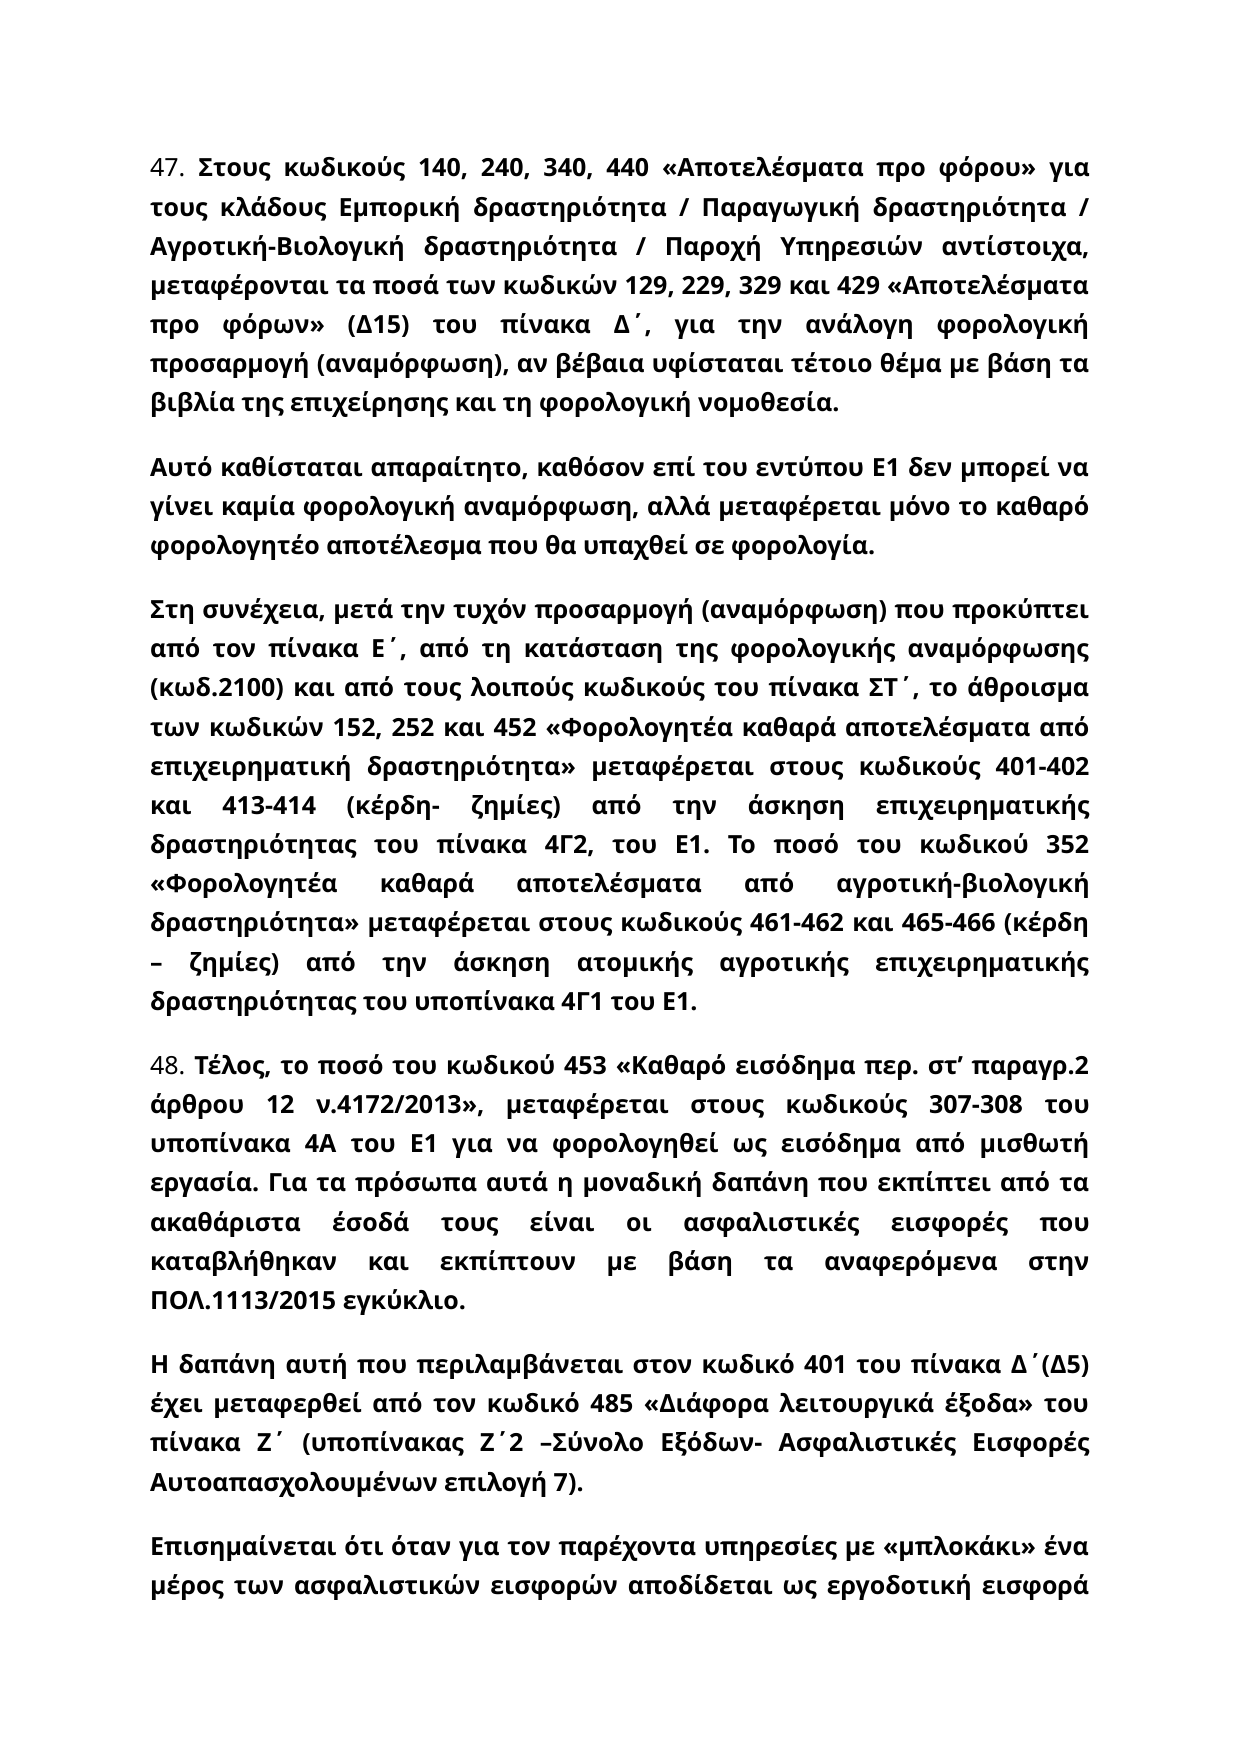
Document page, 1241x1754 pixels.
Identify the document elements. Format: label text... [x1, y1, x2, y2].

text 48. Τέλος, το ποσό του κωδικού 453 «Καθαρό εισόδημα περ. στ’ παραγρ.2 άρθρου 12 ν.4172/2013», μεταφέρεται στους κωδικούς 307-308 του υποπίνακα 4Α του Ε1 για να φορολογηθεί ως εισόδημα από μισθωτή εργασία. Για τα πρόσωπα αυτά η μοναδική δαπάνη που εκπίπτει από τα ακαθάριστα έσοδά τους είναι οι ασφαλιστικές εισφορές που καταβλήθηκαν και εκπίπτουν με βάση τα αναφερόμενα στην ΠΟΛ.1113/2015 εγκύκλιο. [150, 1047, 1090, 1317]
text Η δαπάνη αυτή που περιλαμβάνεται στον κωδικό 401 του πίνακα Δ΄(Δ5) έχει μεταφερθεί από τον κωδικό 485 «Διάφορα λειτουργικά έξοδα» του πίνακα Ζ΄ (υποπίνακας Ζ΄2 –Σύνολο Εξόδων- Ασφαλιστικές Εισφορές Αυτοαπασχολουμένων επιλογή 7). [150, 1347, 1090, 1498]
text Επισημαίνεται ότι όταν για τον παρέχοντα υπηρεσίες με «μπλοκάκι» ένα μέρος των ασφαλιστικών εισφορών αποδίδεται ως εργοδοτική εισφορά [150, 1528, 1090, 1602]
text Αυτό καθίσταται απαραίτητο, καθόσον επί του εντύπου Ε1 δεν μπορεί να γίνει καμία φορολογική αναμόρφωση, αλλά μεταφέρεται μόνο το καθαρό φορολογητέο αποτέλεσμα που θα υπαχθεί σε φορολογία. [150, 449, 1090, 562]
text 47. Στους κωδικούς 140, 240, 340, 440 «Αποτελέσματα προ φόρου» για τους κλάδους Εμπορική δραστηριότητα / Παραγωγική δραστηριότητα / Αγροτική-Βιολογική δραστηριότητα / Παροχή Υπηρεσιών αντίστοιχα, μεταφέρονται τα ποσά των κωδικών 129, 229, 329 και 429 «Αποτελέσματα προ φόρων» (Δ15) του πίνακα Δ΄, για την ανάλογη φορολογική προσαρμογή (αναμόρφωση), αν βέβαια υφίσταται τέτοιο θέμα με βάση τα βιβλία της επιχείρησης και τη φορολογική νομοθεσία. [150, 150, 1090, 419]
text Στη συνέχεια, μετά την τυχόν προσαρμογή (αναμόρφωση) που προκύπτει από τον πίνακα Ε΄, από τη κατάσταση της φορολογικής αναμόρφωσης (κωδ.2100) και από τους λοιπούς κωδικούς του πίνακα ΣΤ΄, το άθροισμα των κωδικών 152, 252 και 452 «Φορολογητέα καθαρά αποτελέσματα από επιχειρηματική δραστηριότητα» μεταφέρεται στους κωδικούς 401-402 και 413-414 (κέρδη- ζημίες) από την άσκηση επιχειρηματικής δραστηριότητας του πίνακα 4Γ2, του Ε1. Το ποσό του κωδικού 352 «Φορολογητέα καθαρά αποτελέσματα από αγροτική-βιολογική δραστηριότητα» μεταφέρεται στους κωδικούς 461-462 και 465-466 (κέρδη – ζημίες) από την άσκηση ατομικής αγροτικής επιχειρηματικής δραστηριότητας του υποπίνακα 4Γ1 του Ε1. [150, 592, 1090, 1017]
